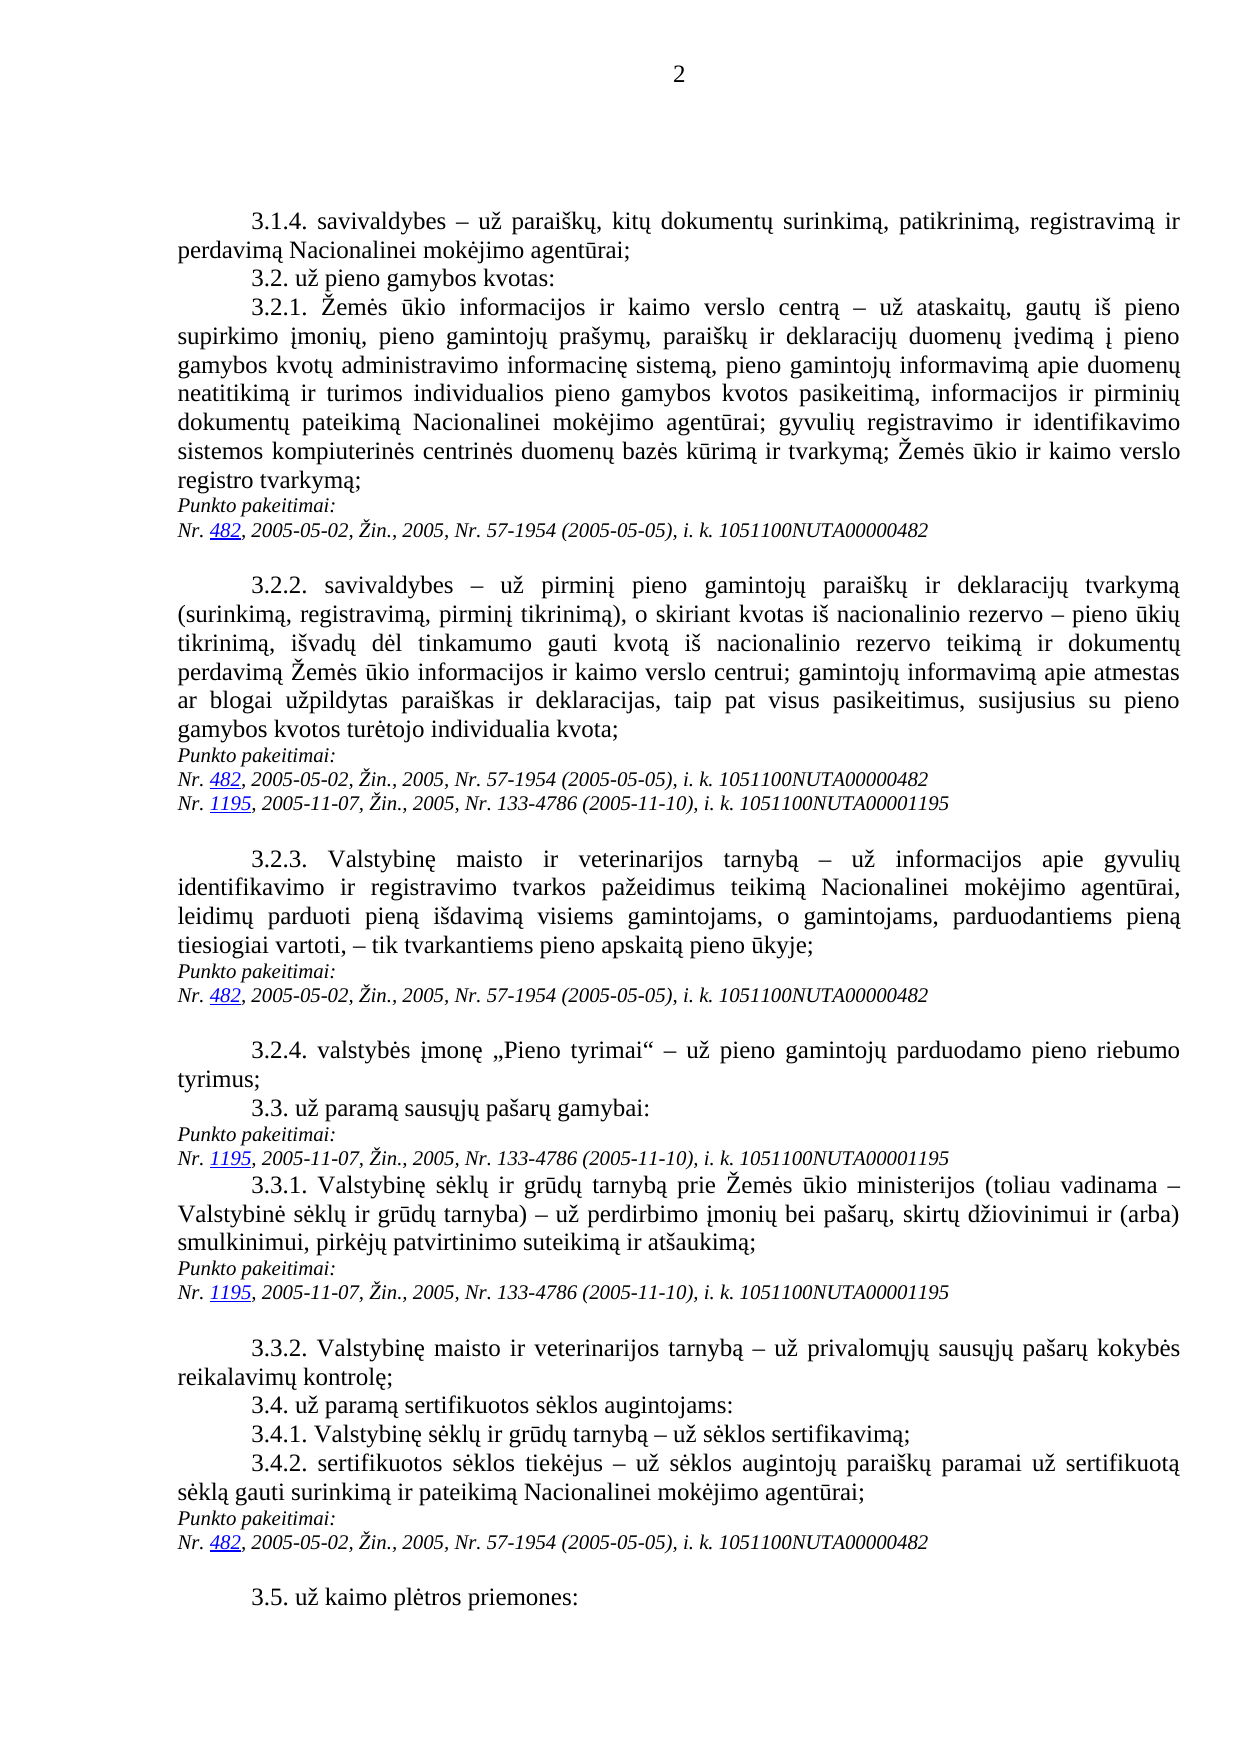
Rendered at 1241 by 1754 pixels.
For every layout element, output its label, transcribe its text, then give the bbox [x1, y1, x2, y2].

text 3.4. už paramą sertifikuotos sėklos augintojams: [177, 1391, 1181, 1419]
text Nr. 482, 2005-05-02, Žin., 2005, Nr. 57-1954 (2005-05-05), i. k. 1051100NUTA00000482 [177, 1530, 1181, 1554]
text Nr. 1195, 2005-11-07, Žin., 2005, Nr. 133-4786 (2005-11-10), i. k. 1051100NUTA00001195 [177, 1280, 1181, 1304]
text 3.4.1. Valstybinę sėklų ir grūdų tarnybą – už sėklos sertifikavimą; [177, 1419, 1181, 1448]
text Punkto pakeitimai: [177, 493, 1181, 517]
text 3.2. už pieno gamybos kvotas: [177, 263, 1181, 292]
text Nr. 482, 2005-05-02, Žin., 2005, Nr. 57-1954 (2005-05-05), i. k. 1051100NUTA00000482 [177, 767, 1181, 791]
text Punkto pakeitimai: [177, 743, 1181, 767]
text Nr. 482, 2005-05-02, Žin., 2005, Nr. 57-1954 (2005-05-05), i. k. 1051100NUTA00000482 [177, 983, 1181, 1007]
text 3.3.2. Valstybinę maisto ir veterinarijos tarnybą – už privalomųjų sausųjų pašarų kokybės reikalavimų kontrolę; [177, 1333, 1181, 1391]
text Nr. 1195, 2005-11-07, Žin., 2005, Nr. 133-4786 (2005-11-10), i. k. 1051100NUTA00001195 [177, 791, 1181, 815]
text 3.1.4. savivaldybes – už paraiškų, kitų dokumentų surinkimą, patikrinimą, registravimą ir perdavimą Nacionalinei mokėjimo agentūrai; [177, 206, 1181, 263]
text Nr. 482, 2005-05-02, Žin., 2005, Nr. 57-1954 (2005-05-05), i. k. 1051100NUTA00000482 [177, 517, 1181, 542]
text 3.5. už kaimo plėtros priemones: [177, 1582, 1181, 1611]
text 3.3. už paramą sausųjų pašarų gamybai: [177, 1093, 1181, 1122]
text 3.4.2. sertifikuotos sėklos tiekėjus – už sėklos augintojų paraiškų paramai už sertifikuotą sėklą gauti surinkimą ir pateikimą Nacionalinei mokėjimo agentūrai; [177, 1448, 1181, 1506]
text 3.2.2. savivaldybes – už pirminį pieno gamintojų paraiškų ir deklaracijų tvarkymą (surinkimą, registravimą, pirminį tikrinimą), o skiriant kvotas iš nacionalinio rezervo – pieno ūkių tikrinimą, išvadų dėl tinkamumo gauti kvotą iš nacionalinio rezervo teikimą ir dokumentų perdavimą Žemės ūkio informacijos ir kaimo verslo centrui; gamintojų informavimą apie atmestas ar blogai užpildytas paraiškas ir deklaracijas, taip pat visus pasikeitimus, susijusius su pieno gamybos kvotos turėtojo individualia kvota; [177, 570, 1181, 743]
text Punkto pakeitimai: [177, 959, 1181, 983]
text Punkto pakeitimai: [177, 1122, 1181, 1146]
text 3.2.1. Žemės ūkio informacijos ir kaimo verslo centrą – už ataskaitų, gautų iš pieno supirkimo įmonių, pieno gamintojų prašymų, paraiškų ir deklaracijų duomenų įvedimą į pieno gamybos kvotų administravimo informacinę sistemą, pieno gamintojų informavimą apie duomenų neatitikimą ir turimos individualios pieno gamybos kvotos pasikeitimą, informacijos ir pirminių dokumentų pateikimą Nacionalinei mokėjimo agentūrai; gyvulių registravimo ir identifikavimo sistemos kompiuterinės centrinės duomenų bazės kūrimą ir tvarkymą; Žemės ūkio ir kaimo verslo registro tvarkymą; [177, 292, 1181, 493]
text Nr. 1195, 2005-11-07, Žin., 2005, Nr. 133-4786 (2005-11-10), i. k. 1051100NUTA00001195 [177, 1146, 1181, 1170]
text 3.2.4. valstybės įmonę „Pieno tyrimai“ – už pieno gamintojų parduodamo pieno riebumo tyrimus; [177, 1036, 1181, 1093]
text Punkto pakeitimai: [177, 1506, 1181, 1530]
text 3.3.1. Valstybinę sėklų ir grūdų tarnybą prie Žemės ūkio ministerijos (toliau vadinama – Valstybinė sėklų ir grūdų tarnyba) – už perdirbimo įmonių bei pašarų, skirtų džiovinimui ir (arba) smulkinimui, pirkėjų patvirtinimo suteikimą ir atšaukimą; [177, 1170, 1181, 1256]
text Punkto pakeitimai: [177, 1256, 1181, 1280]
text 3.2.3. Valstybinę maisto ir veterinarijos tarnybą – už informacijos apie gyvulių identifikavimo ir registravimo tvarkos pažeidimus teikimą Nacionalinei mokėjimo agentūrai, leidimų parduoti pieną išdavimą visiems gamintojams, o gamintojams, parduodantiems pieną tiesiogiai vartoti, – tik tvarkantiems pieno apskaitą pieno ūkyje; [177, 844, 1181, 959]
